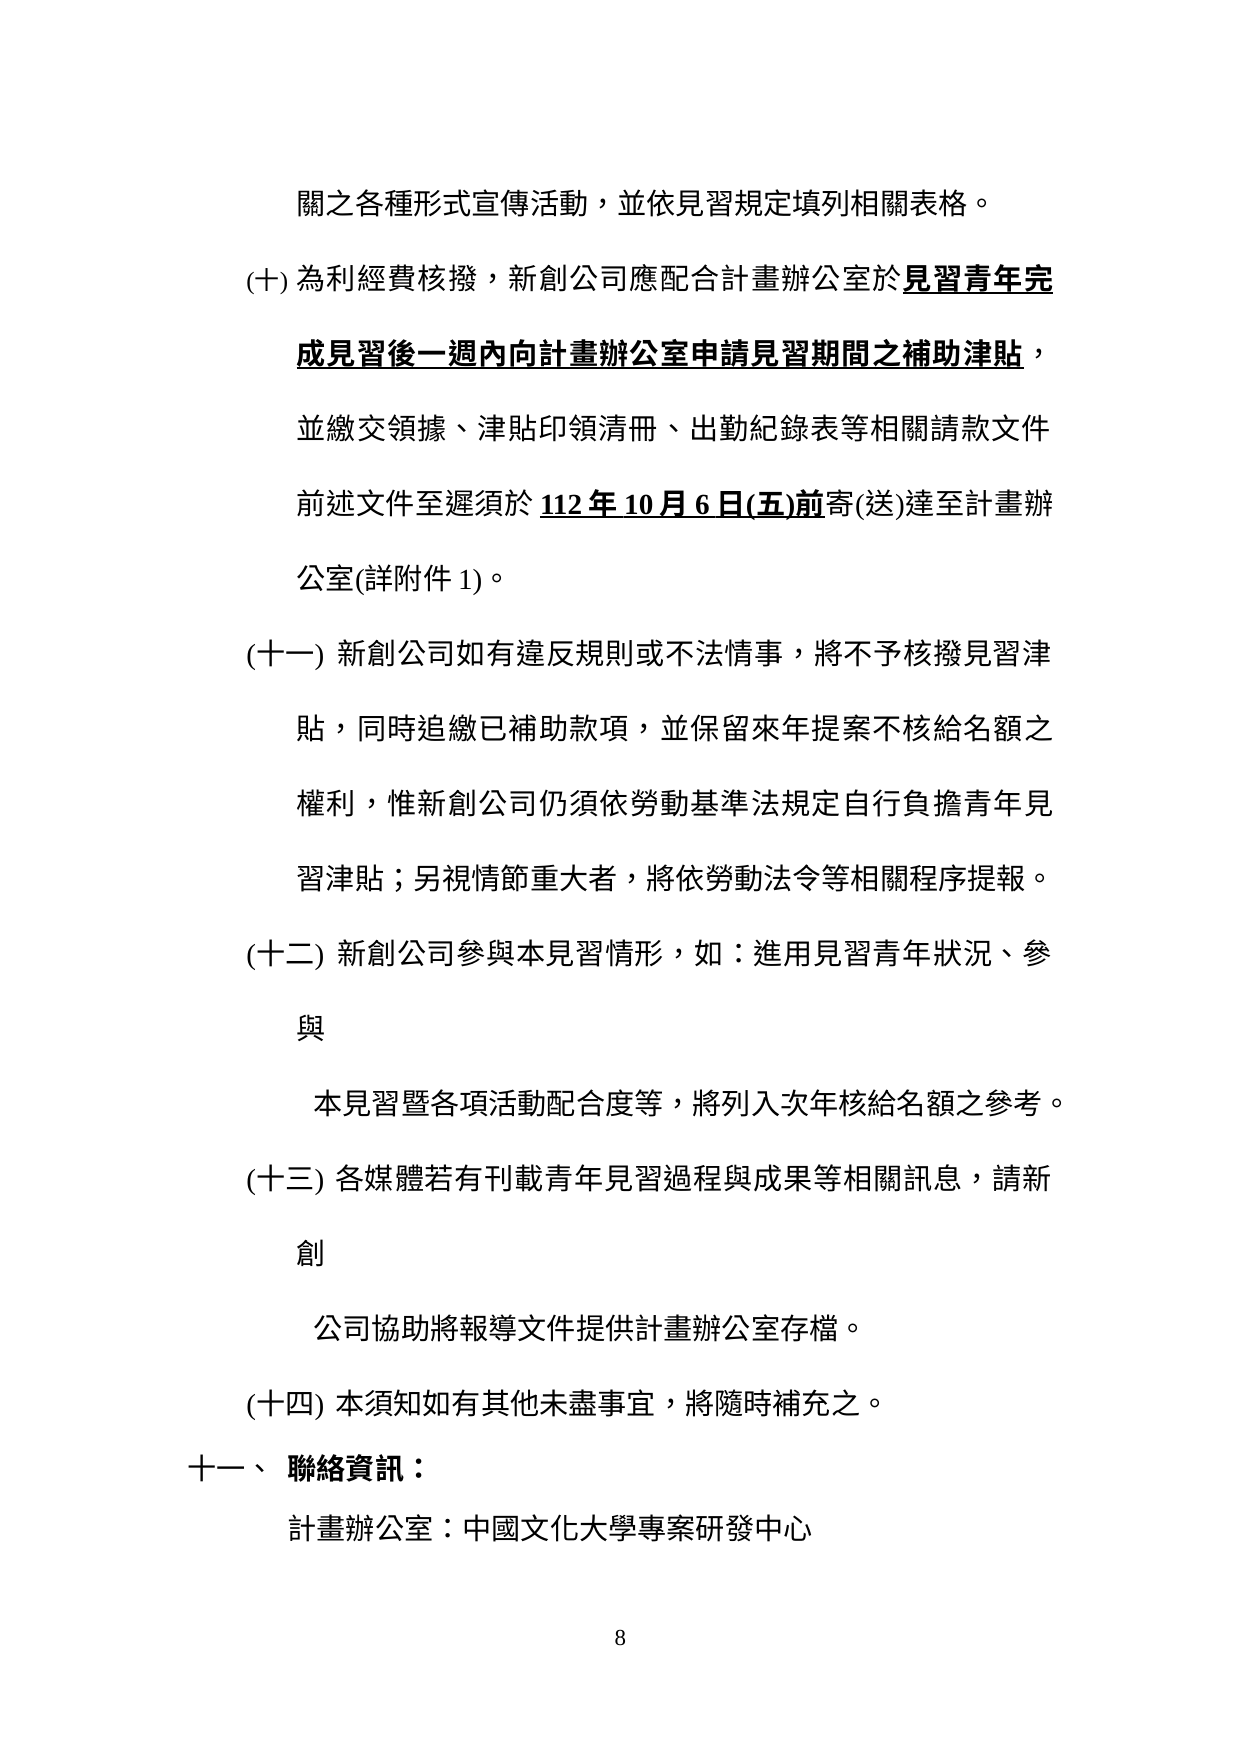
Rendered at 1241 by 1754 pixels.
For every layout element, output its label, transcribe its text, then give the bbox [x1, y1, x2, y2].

list 計畫辦公室：中國文化大學專案研發中心 [287, 1489, 1053, 1564]
list 本須知如有其他未盡事宜，將隨時補充之。 [246, 1364, 1053, 1439]
list 新創公司參與本見習情形，如：進用見習青年狀況、參與 [246, 914, 1053, 1064]
list 公司協助將報導文件提供計畫辦公室存檔。 [293, 1289, 1053, 1364]
list 關之各種形式宣傳活動，並依見習規定填列相關表格。 [246, 164, 1053, 239]
list 為利經費核撥，新創公司應配合計畫辦公室於見習青年完成見習後一週內向計畫辦公室申請見習期間之補助津貼，並繳交領據、津貼印領清冊、出勤紀錄表等相關請款文件。前述文件至遲須於112年10月6日(五)前寄(送)達至計畫辦公室(詳附件1)。 [246, 239, 1053, 614]
list 本見習暨各項活動配合度等，將列入次年核給名額之參考。 [293, 1064, 1053, 1139]
list 聯絡資訊： [187, 1439, 1053, 1489]
list 新創公司如有違反規則或不法情事，將不予核撥見習津貼，同時追繳已補助款項，並保留來年提案不核給名額之權利，惟新創公司仍須依勞動基準法規定自行負擔青年見習津貼；另視情節重大者，將依勞動法令等相關程序提報。 [246, 614, 1053, 914]
list 各媒體若有刊載青年見習過程與成果等相關訊息，請新創 [246, 1139, 1053, 1289]
